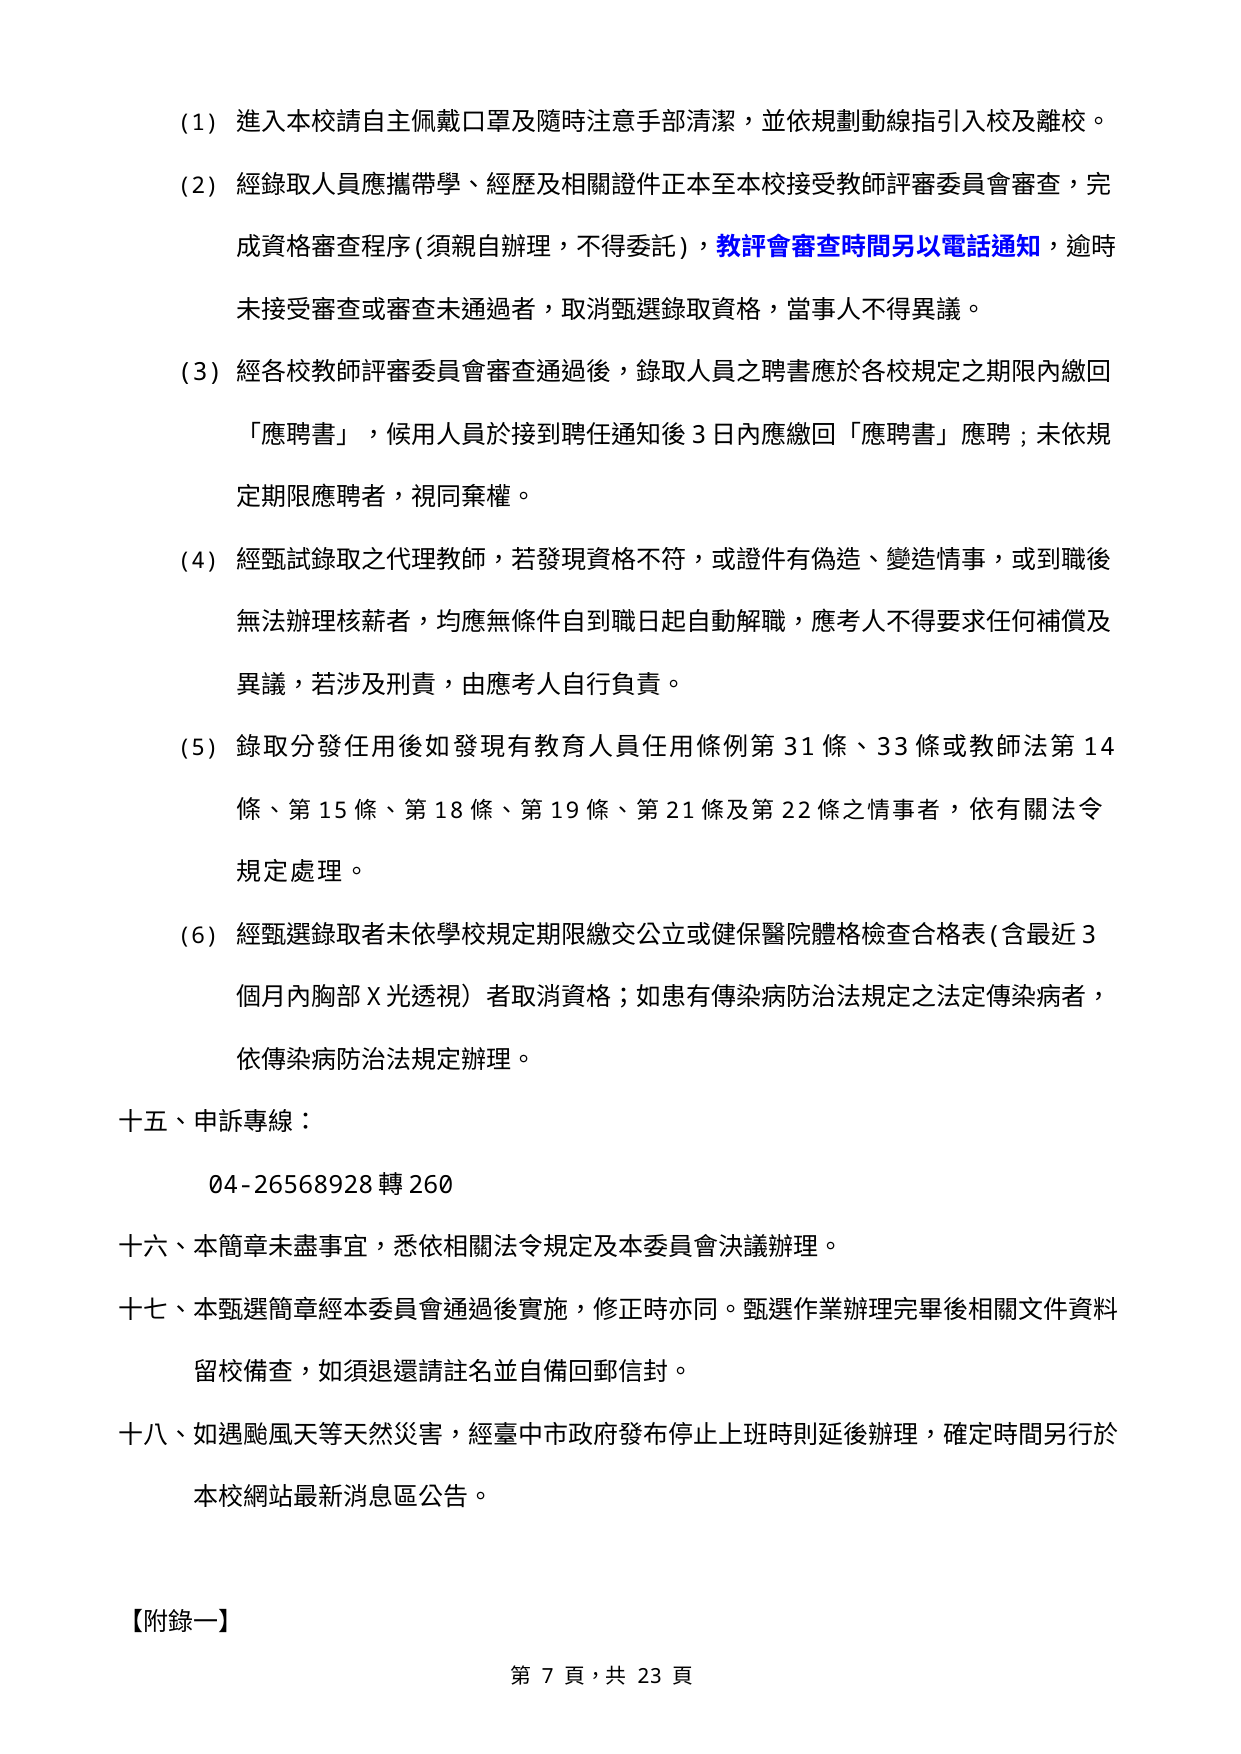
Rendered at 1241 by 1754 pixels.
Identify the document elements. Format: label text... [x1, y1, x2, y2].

list 經錄取人員應攜帶學、經歷及相關證件正本至本校接受教師評審委員會審查，完成資格審查程序(須親自辦理，不得委託)，教評會審查時間另以電話通知，逾時未接受審查或審查未通過者，取消甄選錄取資格，當事人不得異議。 [177, 141, 1122, 328]
text 十八、如遇颱風天等天然災害，經臺中市政府發布停止上班時則延後辦理，確定時間另行於本校網站最新消息區公告。 [118, 1391, 1122, 1516]
list 錄取分發任用後如發現有教育人員任用條例第31條、33條或教師法第14條、第15條、第18條、第19條、第21條及第22條之情事者，依有關法令規定處理。 [177, 703, 1122, 891]
list 經甄選錄取者未依學校規定期限繳交公立或健保醫院體格檢查合格表(含最近3 個月內胸部X光透視）者取消資格；如患有傳染病防治法規定之法定傳染病者，依傳染病防治法規定辦理。 [177, 891, 1122, 1078]
text 十七、本甄選簡章經本委員會通過後實施，修正時亦同。甄選作業辦理完畢後相關文件資料留校備查，如須退還請註名並自備回郵信封。 [118, 1266, 1122, 1391]
list 經各校教師評審委員會審查通過後，錄取人員之聘書應於各校規定之期限內繳回「應聘書」，候用人員於接到聘任通知後3日內應繳回「應聘書」應聘﹔未依規定期限應聘者，視同棄權。 [177, 328, 1122, 516]
list 進入本校請自主佩戴口罩及隨時注意手部清潔，並依規劃動線指引入校及離校。 [177, 78, 1122, 141]
list 經甄試錄取之代理教師，若發現資格不符，或證件有偽造、變造情事，或到職後無法辦理核薪者，均應無條件自到職日起自動解職，應考人不得要求任何補償及異議，若涉及刑責，由應考人自行負責。 [177, 516, 1122, 703]
text 十五、申訴專線： [118, 1078, 1122, 1141]
text 04-26568928轉260 [118, 1141, 1122, 1203]
text 十六、本簡章未盡事宜，悉依相關法令規定及本委員會決議辦理。 [118, 1203, 1122, 1266]
text 【附錄一】 [118, 1578, 1122, 1641]
